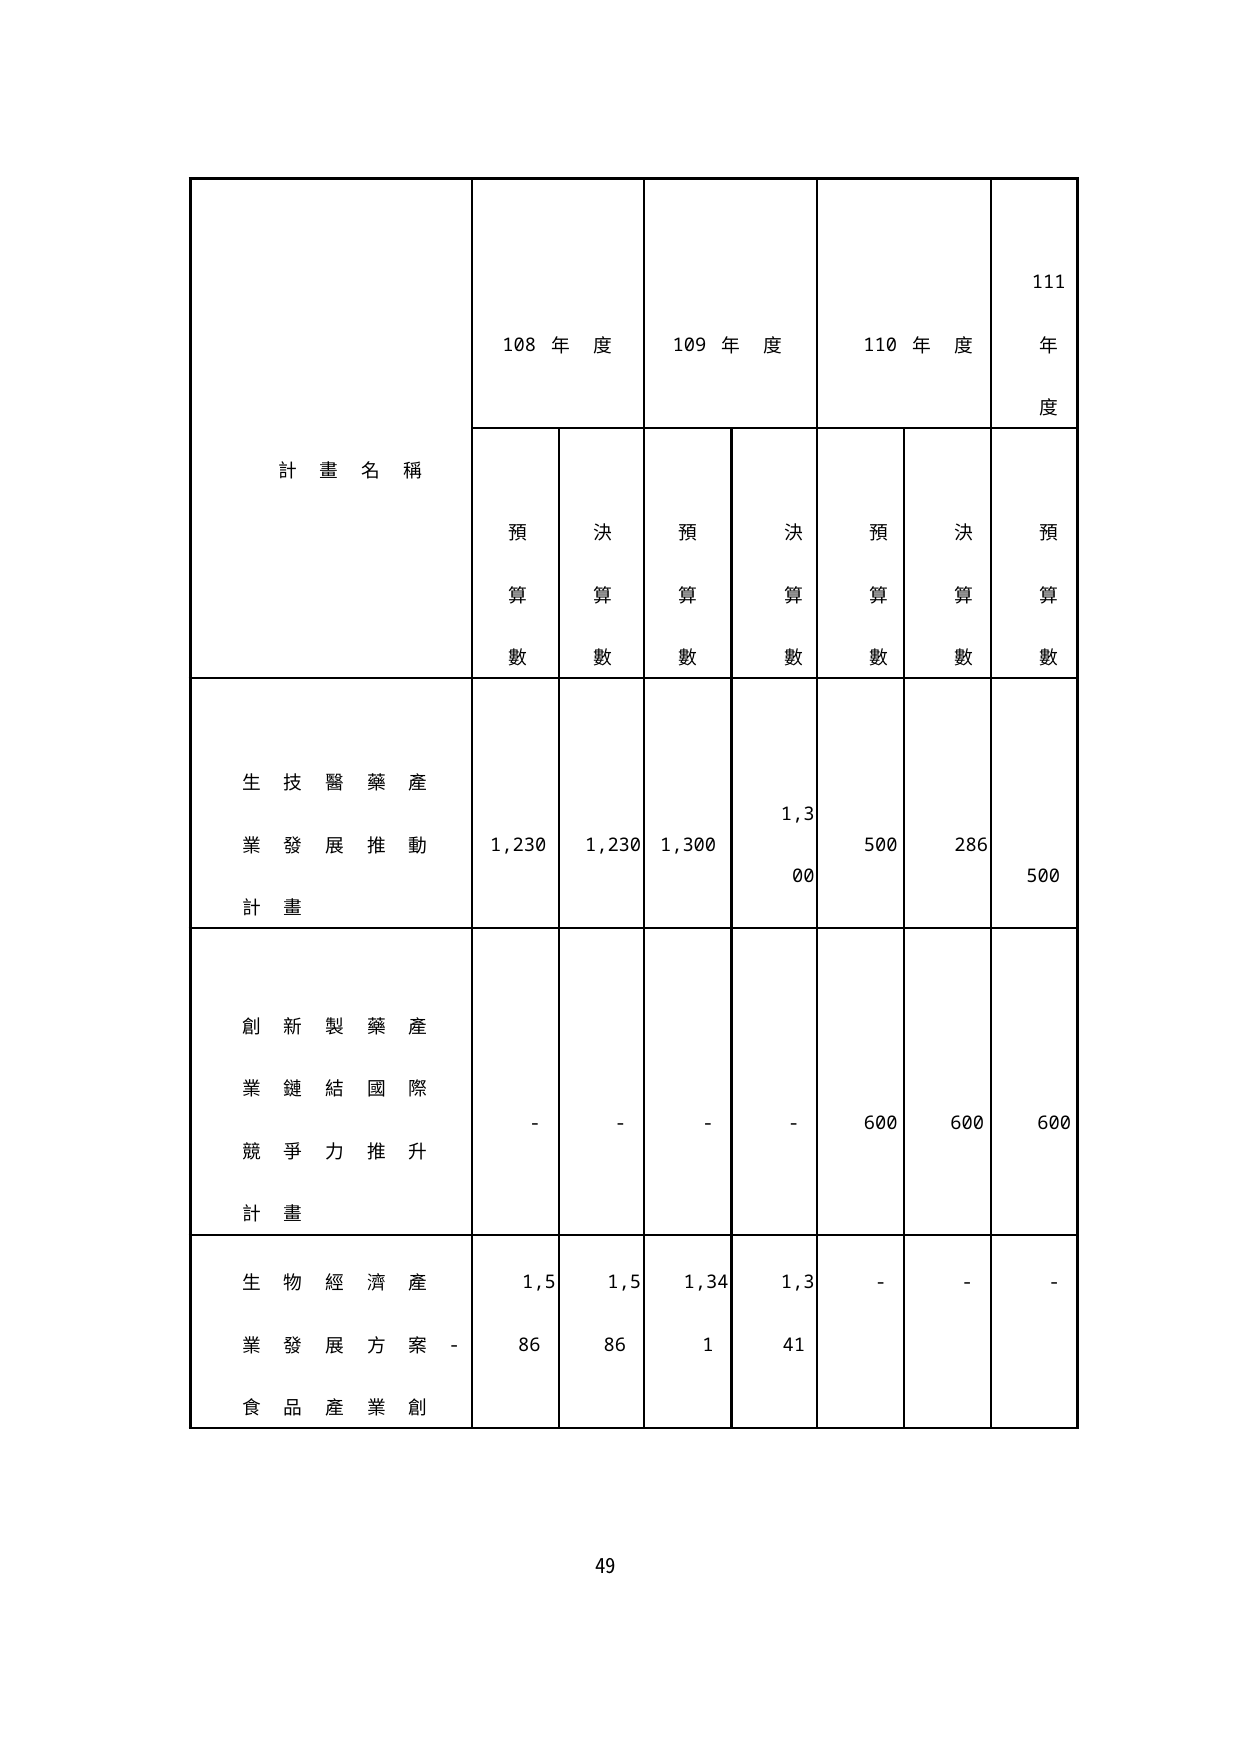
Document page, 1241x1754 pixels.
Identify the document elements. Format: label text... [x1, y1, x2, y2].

table_cell 1,341 [733, 1236, 816, 1427]
table_cell 決算數 [733, 429, 816, 677]
table_header 109年度 [645, 180, 816, 427]
table_cell 決算數 [905, 429, 990, 677]
table_cell 1,230 [560, 679, 643, 927]
table_cell 286 [905, 679, 990, 927]
table_cell 600 [818, 929, 903, 1233]
table_cell - [560, 929, 643, 1233]
table_cell 生物經濟產業發展方案-食品產業創 [192, 1236, 471, 1427]
table_cell 500 [992, 679, 1076, 927]
table_cell 創新製藥產業鏈結國際競爭力推升計畫 [192, 929, 471, 1233]
table_header 110年度 [818, 180, 990, 427]
table_cell 1,586 [560, 1236, 643, 1427]
table_cell 500 [818, 679, 903, 927]
table_cell - [645, 929, 730, 1233]
table_cell 1,586 [473, 1236, 558, 1427]
table_cell - [818, 1236, 903, 1427]
table_cell 1,341 [645, 1236, 730, 1427]
table_cell - [473, 929, 558, 1233]
table_header 108年度 [473, 180, 643, 427]
table_cell 預算數 [818, 429, 903, 677]
table_cell 預算數 [645, 429, 730, 677]
table_cell 生技醫藥產業發展推動計畫 [192, 679, 471, 927]
table_cell 1,230 [473, 679, 558, 927]
table_cell 600 [992, 929, 1076, 1233]
table_cell 預算數 [473, 429, 558, 677]
table_cell - [905, 1236, 990, 1427]
table_cell 600 [905, 929, 990, 1233]
table_cell 決算數 [560, 429, 643, 677]
table_cell 1,300 [733, 679, 816, 927]
table_cell 1,300 [645, 679, 730, 927]
table_cell 預算數 [992, 429, 1076, 677]
table_header 111年度 [992, 180, 1076, 427]
table_cell - [733, 929, 816, 1233]
table_cell - [992, 1236, 1076, 1427]
table_header 計畫名稱 [192, 180, 471, 677]
